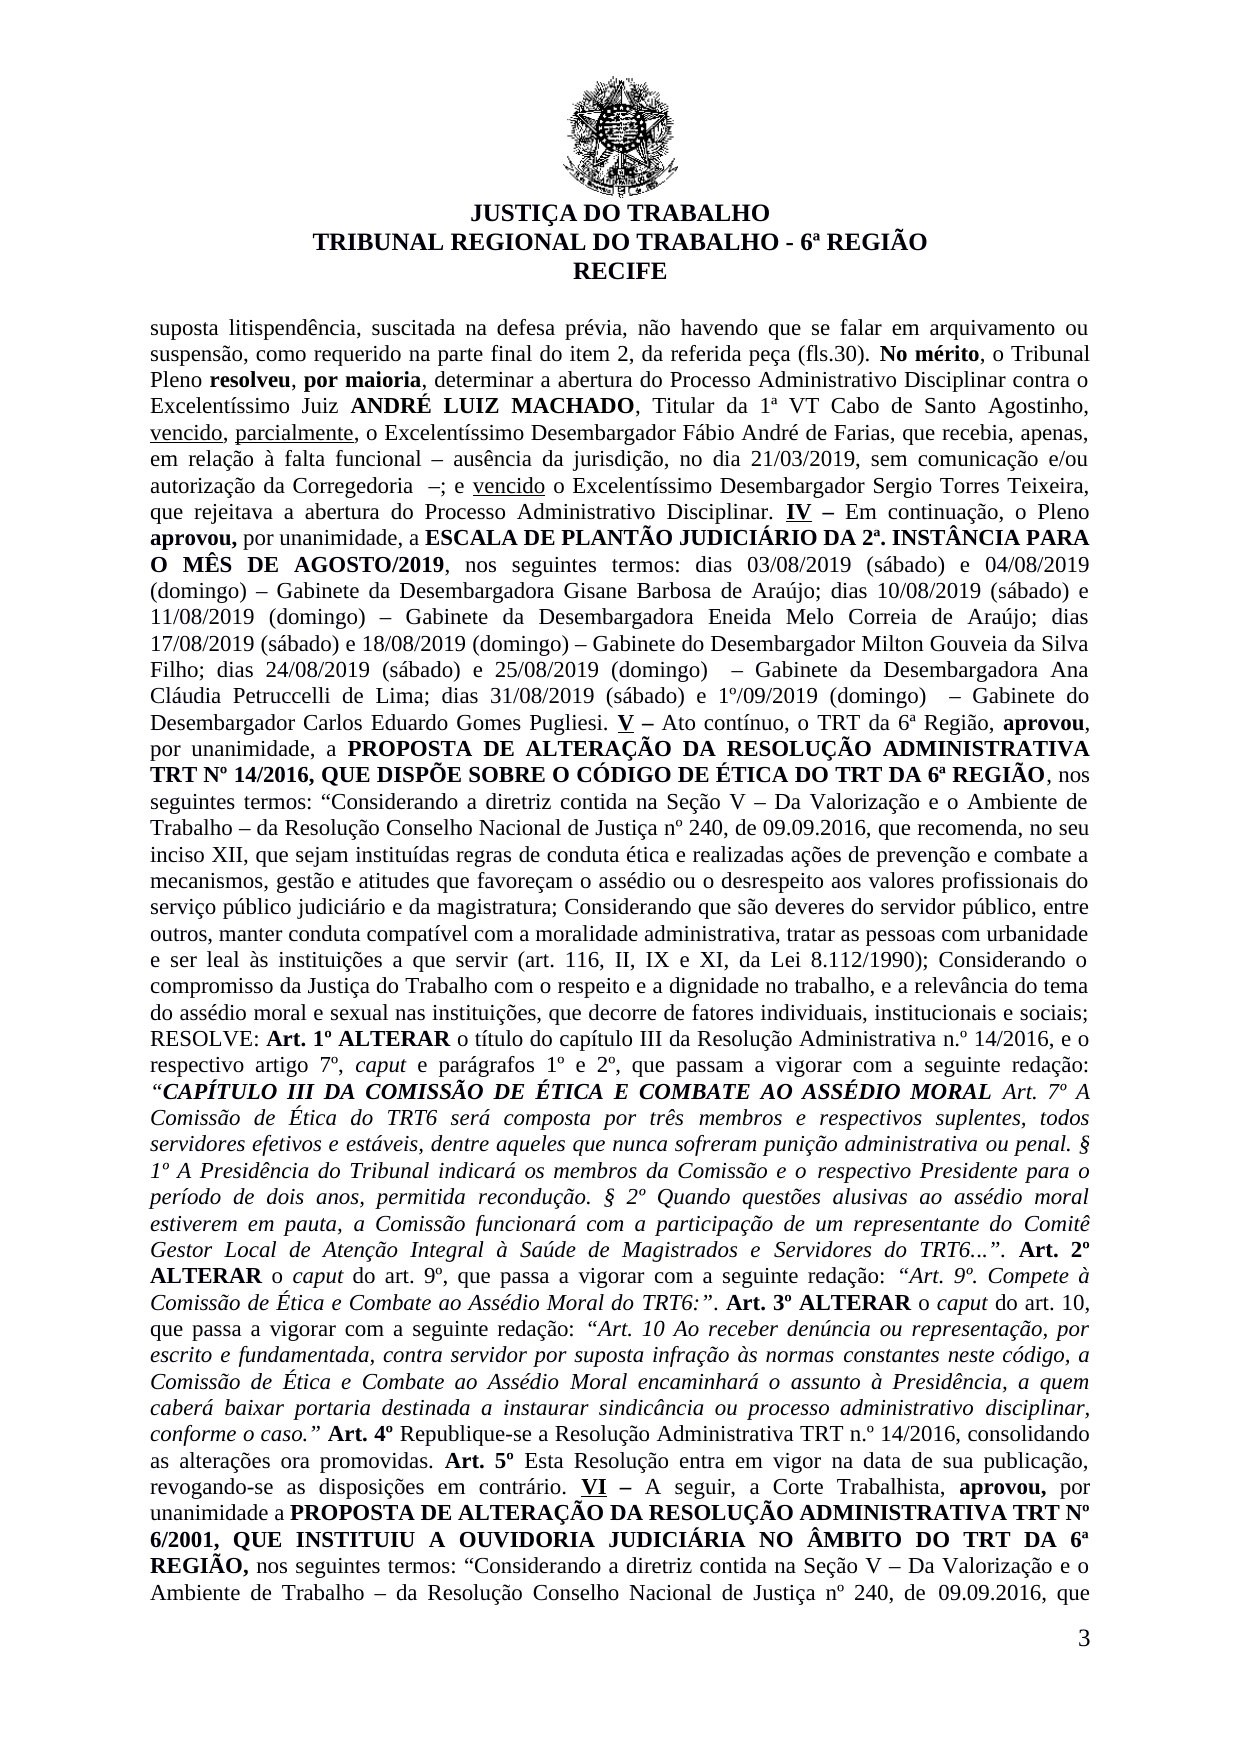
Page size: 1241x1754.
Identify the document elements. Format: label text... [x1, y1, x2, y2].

text suposta litispendência, suscitada na defesa prévia, não havendo que se falar em arquivamento ou suspensão, como requerido na parte final do item 2, da referida peça (fls.30). No mérito, o Tribunal Pleno resolveu, por maioria, determinar a abertura do Processo Administrativo Disciplinar contra o Excelentíssimo Juiz ANDRÉ LUIZ MACHADO, Titular da 1ª VT Cabo de Santo Agostinho, vencido, parcialmente, o Excelentíssimo Desembargador Fábio André de Farias, que recebia, apenas, em relação à falta funcional – ausência da jurisdição, no dia 21/03/2019, sem comunicação e/ou autorização da Corregedoria –; e vencido o Excelentíssimo Desembargador Sergio Torres Teixeira, que rejeitava a abertura do Processo Administrativo Disciplinar. IV – Em continuação, o Pleno aprovou, por unanimidade, a ESCALA DE PLANTÃO JUDICIÁRIO DA 2ª. INSTÂNCIA PARA O MÊS DE AGOSTO/2019, nos seguintes termos: dias 03/08/2019 (sábado) e 04/08/2019 (domingo) – Gabinete da Desembargadora Gisane Barbosa de Araújo; dias 10/08/2019 (sábado) e 11/08/2019 (domingo) – Gabinete da Desembargadora Eneida Melo Correia de Araújo; dias 17/08/2019 (sábado) e 18/08/2019 (domingo) – Gabinete do Desembargador Milton Gouveia da Silva Filho; dias 24/08/2019 (sábado) e 25/08/2019 (domingo) – Gabinete da Desembargadora Ana Cláudia Petruccelli de Lima; dias 31/08/2019 (sábado) e 1º/09/2019 (domingo) – Gabinete do Desembargador Carlos Eduardo Gomes Pugliesi. V – Ato contínuo, o TRT da 6ª Região, aprovou, por unanimidade, a PROPOSTA DE ALTERAÇÃO DA RESOLUÇÃO ADMINISTRATIVA TRT Nº 14/2016, QUE DISPÕE SOBRE O CÓDIGO DE ÉTICA DO TRT DA 6ª REGIÃO, nos seguintes termos: “Considerando a diretriz contida na Seção V – Da Valorização e o Ambiente de Trabalho – da Resolução Conselho Nacional de Justiça nº 240, de 09.09.2016, que recomenda, no seu inciso XII, que sejam instituídas regras de conduta ética e realizadas ações de prevenção e combate a mecanismos, gestão e atitudes que favoreçam o assédio ou o desrespeito aos valores profissionais do serviço público judiciário e da magistratura; Considerando que são deveres do servidor público, entre outros, manter conduta compatível com a moralidade administrativa, tratar as pessoas com urbanidade e ser leal às instituições a que servir (art. 116, II, IX e XI, da Lei 8.112/1990); Considerando o compromisso da Justiça do Trabalho com o respeito e a dignidade no trabalho, e a relevância do tema do assédio moral e sexual nas instituições, que decorre de fatores individuais, institucionais e sociais; RESOLVE: Art. 1º ALTERAR o título do capítulo III da Resolução Administrativa n.º 14/2016, e o respectivo artigo 7º, caput e parágrafos 1º e 2º, que passam a vigorar com a seguinte redação: “CAPÍTULO III DA COMISSÃO DE ÉTICA E COMBATE AO ASSÉDIO MORAL Art. 7º A Comissão de Ética do TRT6 será composta por três membros e respectivos suplentes, todos servidores efetivos e estáveis, dentre aqueles que nunca sofreram punição administrativa ou penal. § 1º A Presidência do Tribunal indicará os membros da Comissão e o respectivo Presidente para o período de dois anos, permitida recondução. § 2º Quando questões alusivas ao assédio moral estiverem em pauta, a Comissão funcionará com a participação de um representante do Comitê Gestor Local de Atenção Integral à Saúde de Magistrados e Servidores do TRT6...”. Art. 2º ALTERAR o caput do art. 9º, que passa a vigorar com a seguinte redação: “Art. 9º. Compete à Comissão de Ética e Combate ao Assédio Moral do TRT6:”. Art. 3º ALTERAR o caput do art. 10, que passa a vigorar com a seguinte redação: “Art. 10 Ao receber denúncia ou representação, por escrito e fundamentada, contra servidor por suposta infração às normas constantes neste código, a Comissão de Ética e Combate ao Assédio Moral encaminhará o assunto à Presidência, a quem caberá baixar portaria destinada a instaurar sindicância ou processo administrativo disciplinar, conforme o caso.” Art. 4º Republique-se a Resolução Administrativa TRT n.º 14/2016, consolidando as alterações ora promovidas. Art. 5º Esta Resolução entra em vigor na data de sua publicação, revogando-se as disposições em contrário. VI – A seguir, a Corte Trabalhista, aprovou, por unanimidade a PROPOSTA DE ALTERAÇÃO DA RESOLUÇÃO ADMINISTRATIVA TRT Nº 6/2001, QUE INSTITUIU A OUVIDORIA JUDICIÁRIA NO ÂMBITO DO TRT DA 6ª REGIÃO, nos seguintes termos: “Considerando a diretriz contida na Seção V – Da Valorização e o Ambiente de Trabalho – da Resolução Conselho Nacional de Justiça nº 240, de 09.09.2016, que [150, 313, 1090, 1605]
picture [560, 73, 681, 199]
